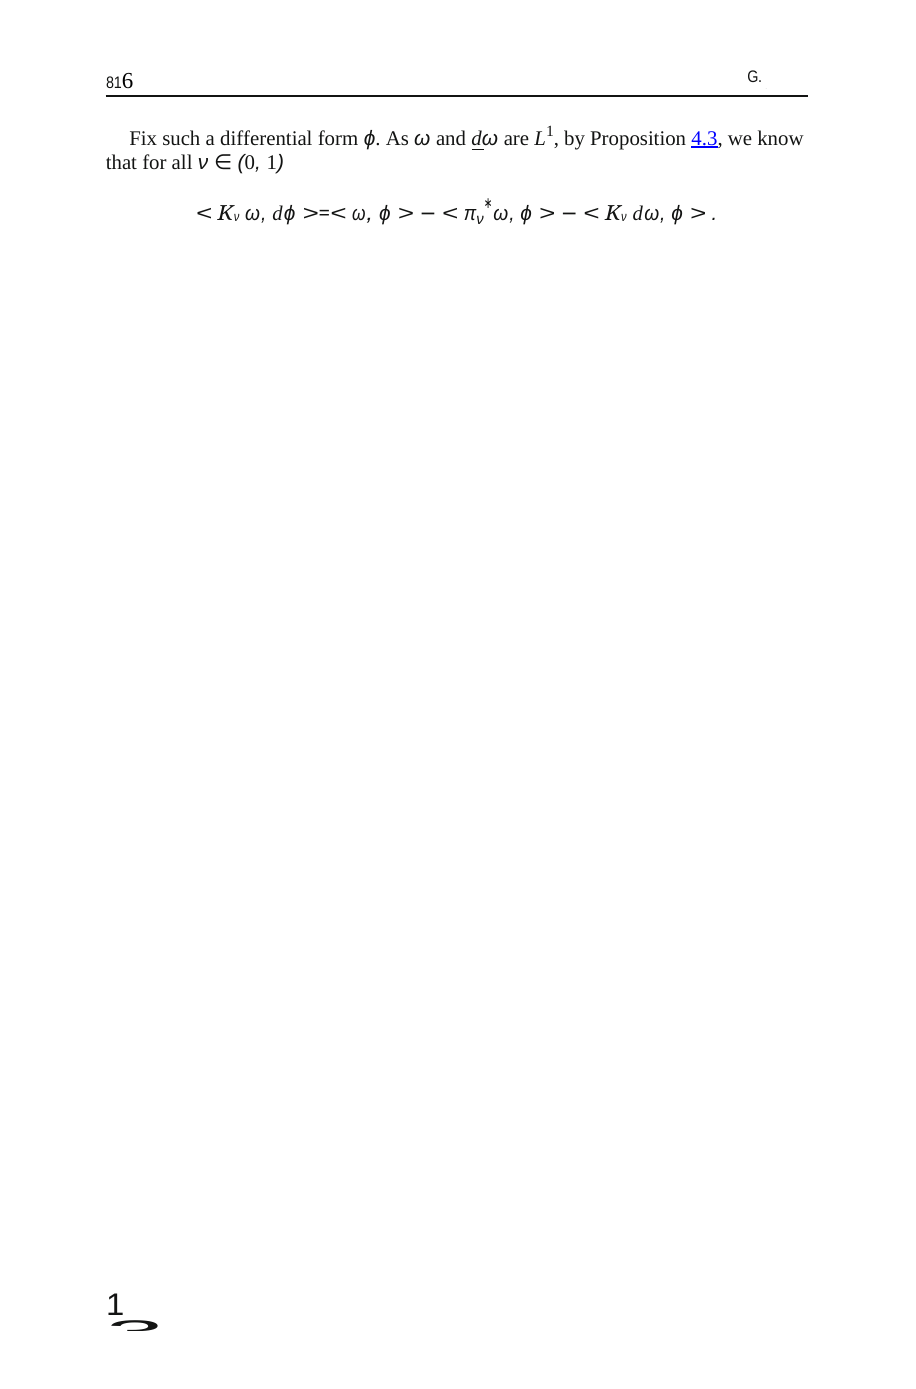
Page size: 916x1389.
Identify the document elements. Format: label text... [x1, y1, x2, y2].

text Fix such a differential form ϕ. As ω and dω are L1, by Proposition 4.3, we know that for all ν ∈ (0, 1) [106, 125, 826, 176]
text < Kν ω, dϕ >=< ω, ϕ > − < πν∗ω, ϕ > − < Kν dω, ϕ > . [99, 192, 816, 228]
